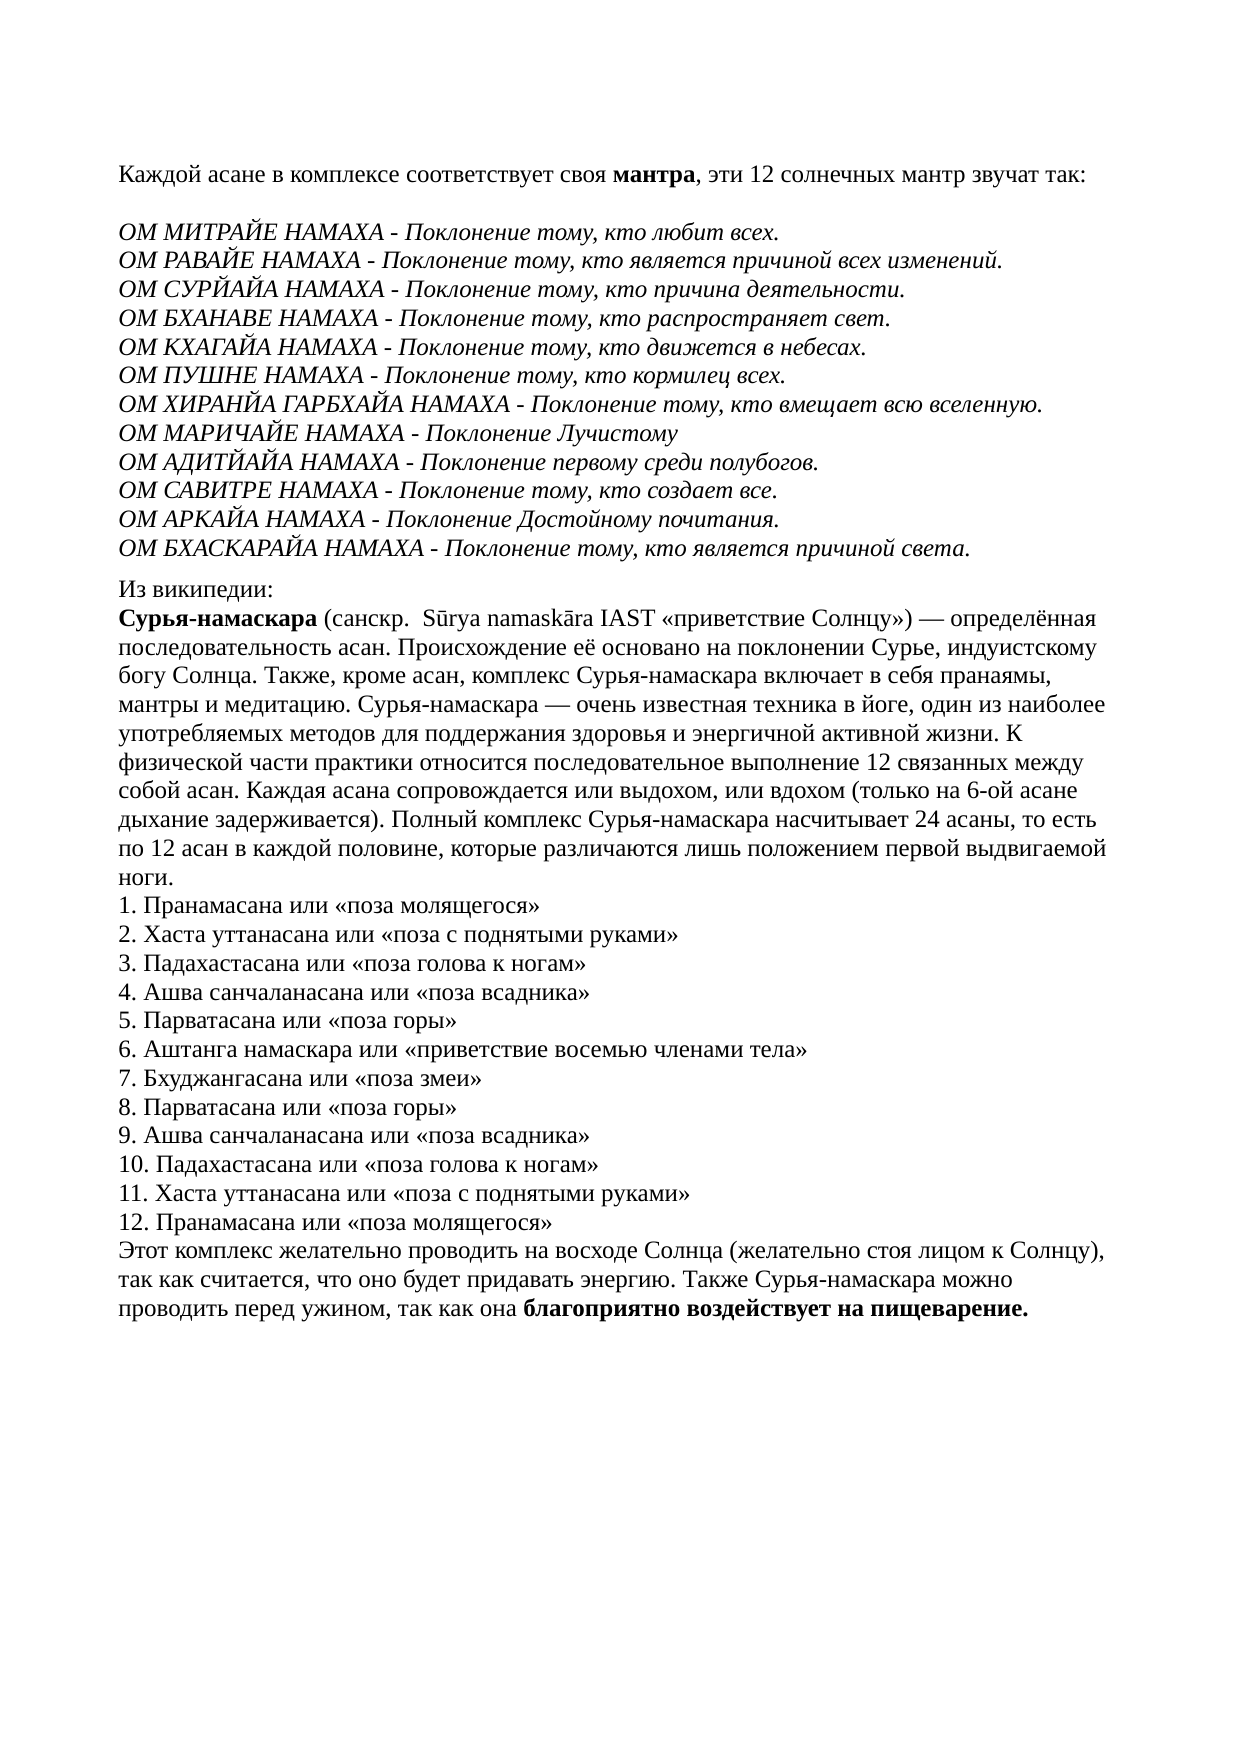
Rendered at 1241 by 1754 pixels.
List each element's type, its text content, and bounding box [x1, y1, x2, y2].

text Каждой асане в комплексе соответствует своя мантра, эти 12 солнечных мантр звучат так: ОМ МИТРАЙЕ НАМАХА - Поклонение тому, кто любит всех. ОМ РАВАЙЕ НАМАХА - Поклонение тому, кто является причиной всех изменений. ОМ СУРЙАЙА НАМАХА - Поклонение тому, кто причина деятельности. ОМ БХАНАВЕ НАМАХА - Поклонение тому, кто распространяет свет. ОМ КХАГАЙА НАМАХА - Поклонение тому, кто движется в небесах. ОМ ПУШНЕ НАМАХА - Поклонение тому, кто кормилец всех. ОМ ХИРАНЙА ГАРБХАЙА НАМАХА - Поклонение тому, кто вмещает всю вселенную. ОМ МАРИЧАЙЕ НАМАХА - Поклонение Лучистому ОМ АДИТЙАЙА НАМАХА - Поклонение первому среди полубогов. ОМ САВИТРЕ НАМАХА - Поклонение тому, кто создает все. ОМ АРКАЙА НАМАХА - Поклонение Достойному почитания. ОМ БХАСКАРАЙА НАМАХА - Поклонение тому, кто является причиной света. [118, 159, 1122, 562]
text Из википедии: Сурья-намаскара (санскр. Sūrya namaskāra IAST «приветствие Солнцу») — определённая последовательность асан. Происхождение её основано на поклонении Сурье, индуистскому богу Солнца. Также, кроме асан, комплекс Сурья-намаскара включает в себя пранаямы, мантры и медитацию. Сурья-намаскара — очень известная техника в йоге, один из наиболее употребляемых методов для поддержания здоровья и энергичной активной жизни. К физической части практики относится последовательное выполнение 12 связанных между собой асан. Каждая асана сопровождается или выдохом, или вдохом (только на 6-ой асане дыхание задерживается). Полный комплекс Сурья-намаскара насчитывает 24 асаны, то есть по 12 асан в каждой половине, которые различаются лишь положением первой выдвигаемой ноги. 1. Пранамасана или «поза молящегося» 2. Хаста уттанасана или «поза с поднятыми руками» 3. Падахастасана или «поза голова к ногам» 4. Ашва санчаланасана или «поза всадника» 5. Парватасана или «поза горы» 6. Аштанга намаскара или «приветствие восемью членами тела» 7. Бхуджангасана или «поза змеи» 8. Парватасана или «поза горы» 9. Ашва санчаланасана или «поза всадника» 10. Падахастасана или «поза голова к ногам» 11. Хаста уттанасана или «поза с поднятыми руками» 12. Пранамасана или «поза молящегося» Этот комплекс желательно проводить на восходе Солнца (желательно стоя лицом к Солнцу), так как считается, что оно будет придавать энергию. Также Сурья-намаскара можно проводить перед ужином, так как она благоприятно воздействует на пищеварение. [118, 574, 1122, 1322]
